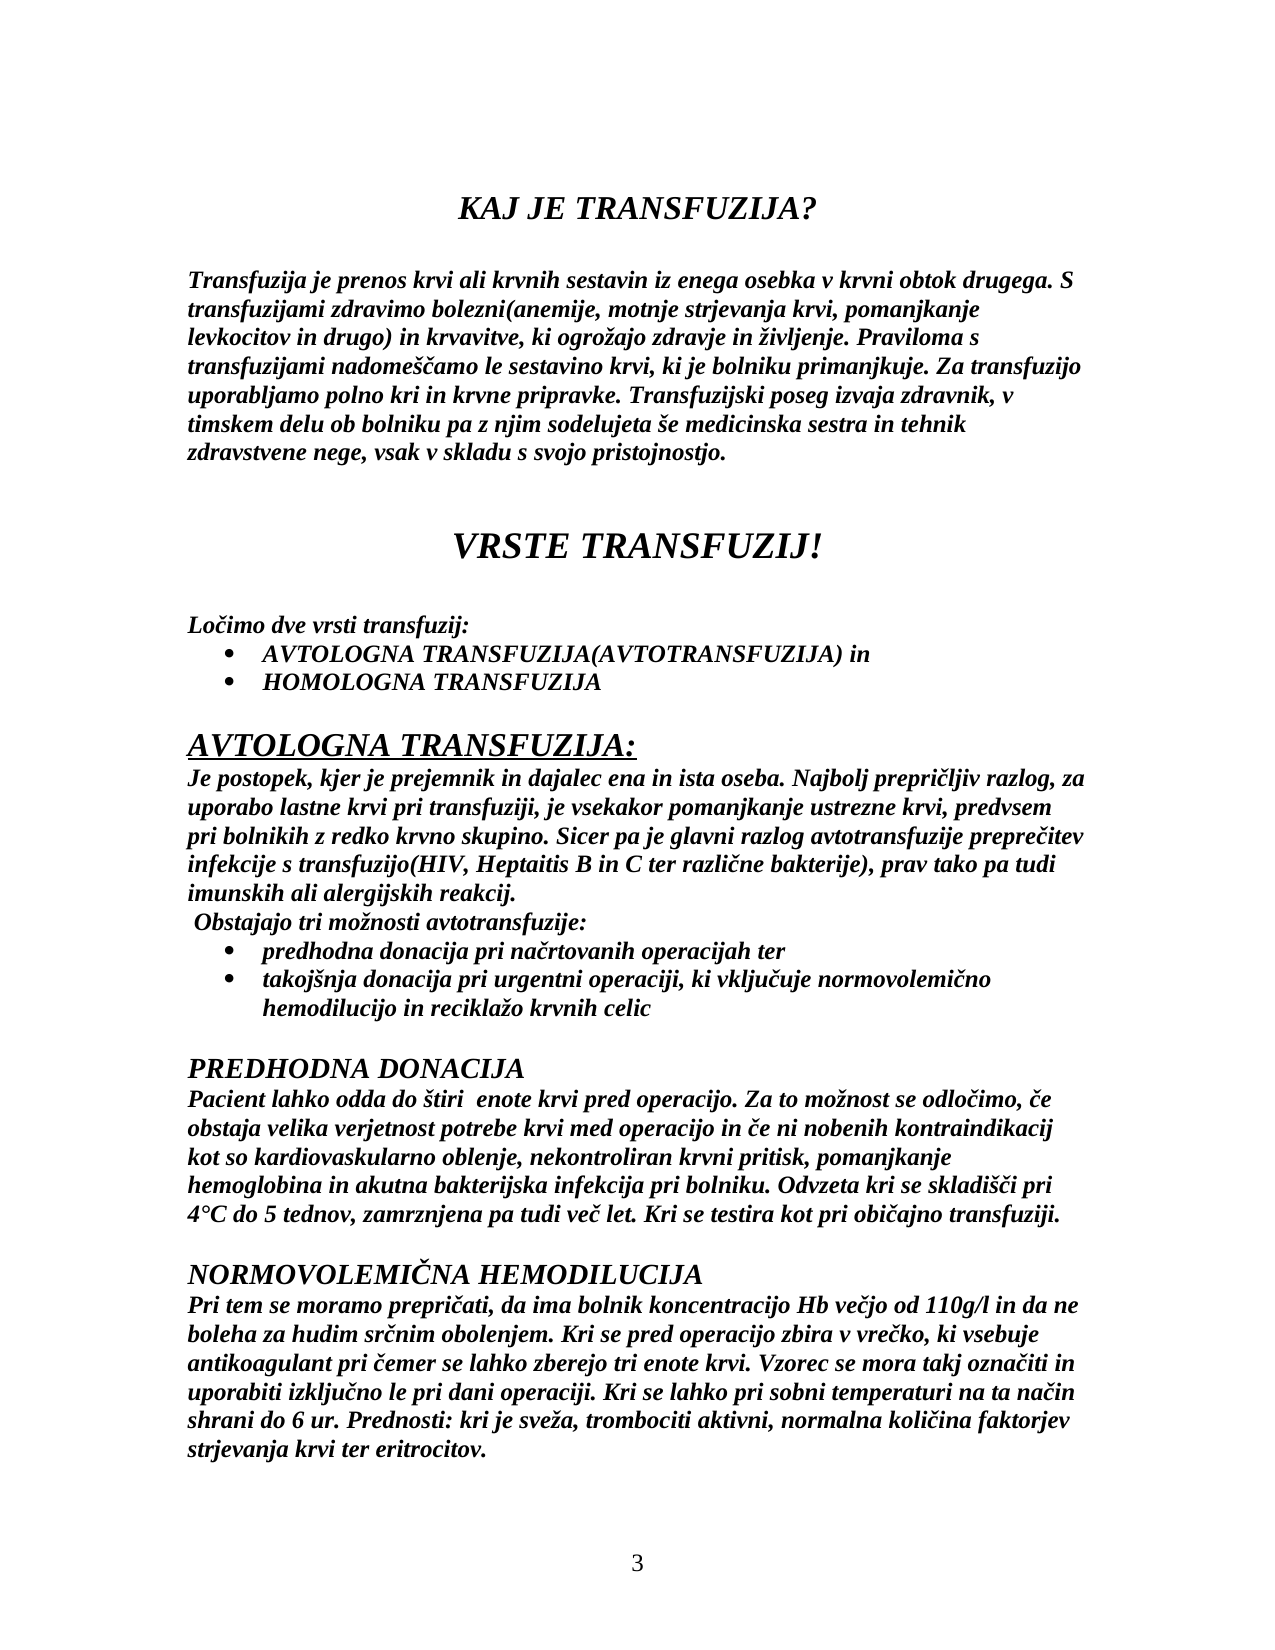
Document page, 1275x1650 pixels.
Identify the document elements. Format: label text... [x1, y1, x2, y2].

text Obstajajo tri možnosti avtotransfuzije: [187, 907, 1087, 936]
text PREDHODNA DONACIJA [187, 1051, 1087, 1084]
text Pri tem se moramo prepričati, da ima bolnik koncentracijo Hb večjo od 110g/l in da ne boleha za hudim srčnim obolenjem. Kri se pred operacijo zbira v vrečko, ki vsebuje antikoagulant pri čemer se lahko zberejo tri enote krvi. Vzorec se mora takj označiti in uporabiti izključno le pri dani operaciji. Kri se lahko pri sobni temperaturi na ta način shrani do 6 ur. Prednosti: kri je sveža, trombociti aktivni, normalna količina faktorjev strjevanja krvi ter eritrocitov. [187, 1290, 1087, 1463]
text Je postopek, kjer je prejemnik in dajalec ena in ista oseba. Najbolj prepričljiv razlog, za uporabo lastne krvi pri transfuziji, je vsekakor pomanjkanje ustrezne krvi, predvsem pri bolnikih z redko krvno skupino. Sicer pa je glavni razlog avtotransfuzije preprečitev infekcije s transfuzijo(HIV, Heptaitis B in C ter različne bakterije), prav tako pa tudi imunskih ali alergijskih reakcij. [187, 763, 1087, 907]
text KAJ JE TRANSFUZIJA? [187, 188, 1087, 227]
text AVTOLOGNA TRANSFUZIJA: [187, 725, 1087, 763]
text Transfuzija je prenos krvi ali krvnih sestavin iz enega osebka v krvni obtok drugega. S transfuzijami zdravimo bolezni(anemije, motnje strjevanja krvi, pomanjkanje levkocitov in drugo) in krvavitve, ki ogrožajo zdravje in življenje. Praviloma s transfuzijami nadomeščamo le sestavino krvi, ki je bolniku primanjkuje. Za transfuzijo uporabljamo polno kri in krvne pripravke. Transfuzijski poseg izvaja zdravnik, v timskem delu ob bolniku pa z njim sodelujeta še medicinska sestra in tehnik zdravstvene nege, vsak v skladu s svojo pristojnostjo. [187, 265, 1087, 466]
text Pacient lahko odda do štiri enote krvi pred operacijo. Za to možnost se odločimo, če obstaja velika verjetnost potrebe krvi med operacijo in če ni nobenih kontraindikacij kot so kardiovaskularno oblenje, nekontroliran krvni pritisk, pomanjkanje hemoglobina in akutna bakterijska infekcija pri bolniku. Odvzeta kri se skladišči pri 4°C do 5 tednov, zamrznjena pa tudi več let. Kri se testira kot pri običajno transfuziji. [187, 1084, 1087, 1228]
text NORMOVOLEMIČNA HEMODILUCIJA [187, 1257, 1087, 1290]
list predhodna donacija pri načrtovanih operacijah ter [225, 936, 1087, 964]
text Ločimo dve vrsti transfuzij: [187, 610, 1087, 639]
text VRSTE TRANSFUZIJ! [187, 524, 1087, 567]
list takojšnja donacija pri urgentni operaciji, ki vključuje normovolemično hemodilucijo in reciklažo krvnih celic [225, 964, 1087, 1022]
list HOMOLOGNA TRANSFUZIJA [225, 667, 1087, 696]
list AVTOLOGNA TRANSFUZIJA(AVTOTRANSFUZIJA) in [225, 639, 1087, 667]
